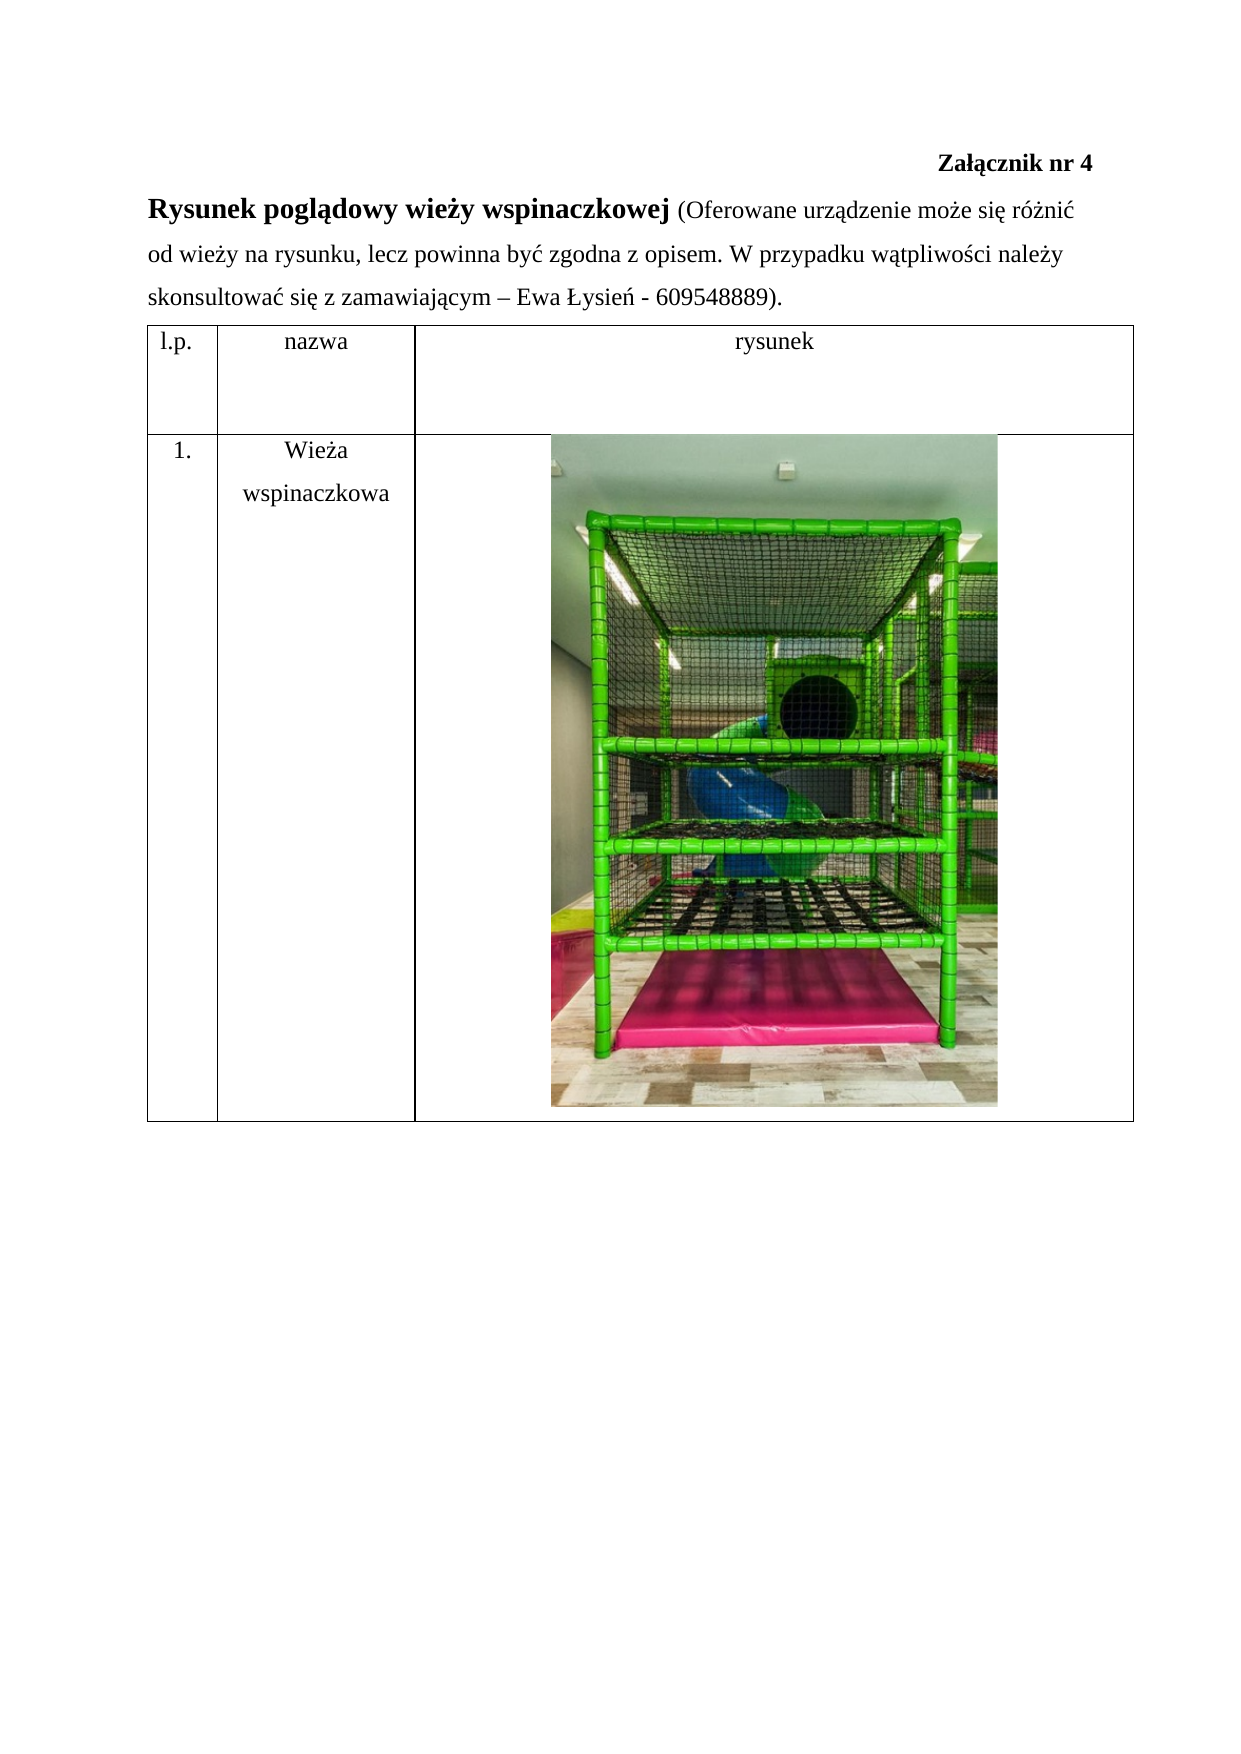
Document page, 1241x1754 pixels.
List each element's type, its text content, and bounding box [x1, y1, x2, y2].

text Rysunek poglądowy wieży wspinaczkowej (Oferowane urządzenie może się różnić od wieży na rysunku, lecz powinna być zgodna z opisem. W przypadku wątpliwości należy skonsultować się z zamawiającym – Ewa Łysień - 609548889). [148, 191, 1093, 311]
table_header l.p. [148, 326, 217, 434]
table_cell Wieża wspinaczkowa [218, 435, 414, 1121]
table_header nazwa [218, 326, 414, 434]
table_cell 1. [148, 435, 217, 1121]
table_header rysunek [416, 326, 1133, 434]
table_cell [416, 435, 1133, 1121]
list Załącznik nr 4 [223, 148, 1093, 176]
